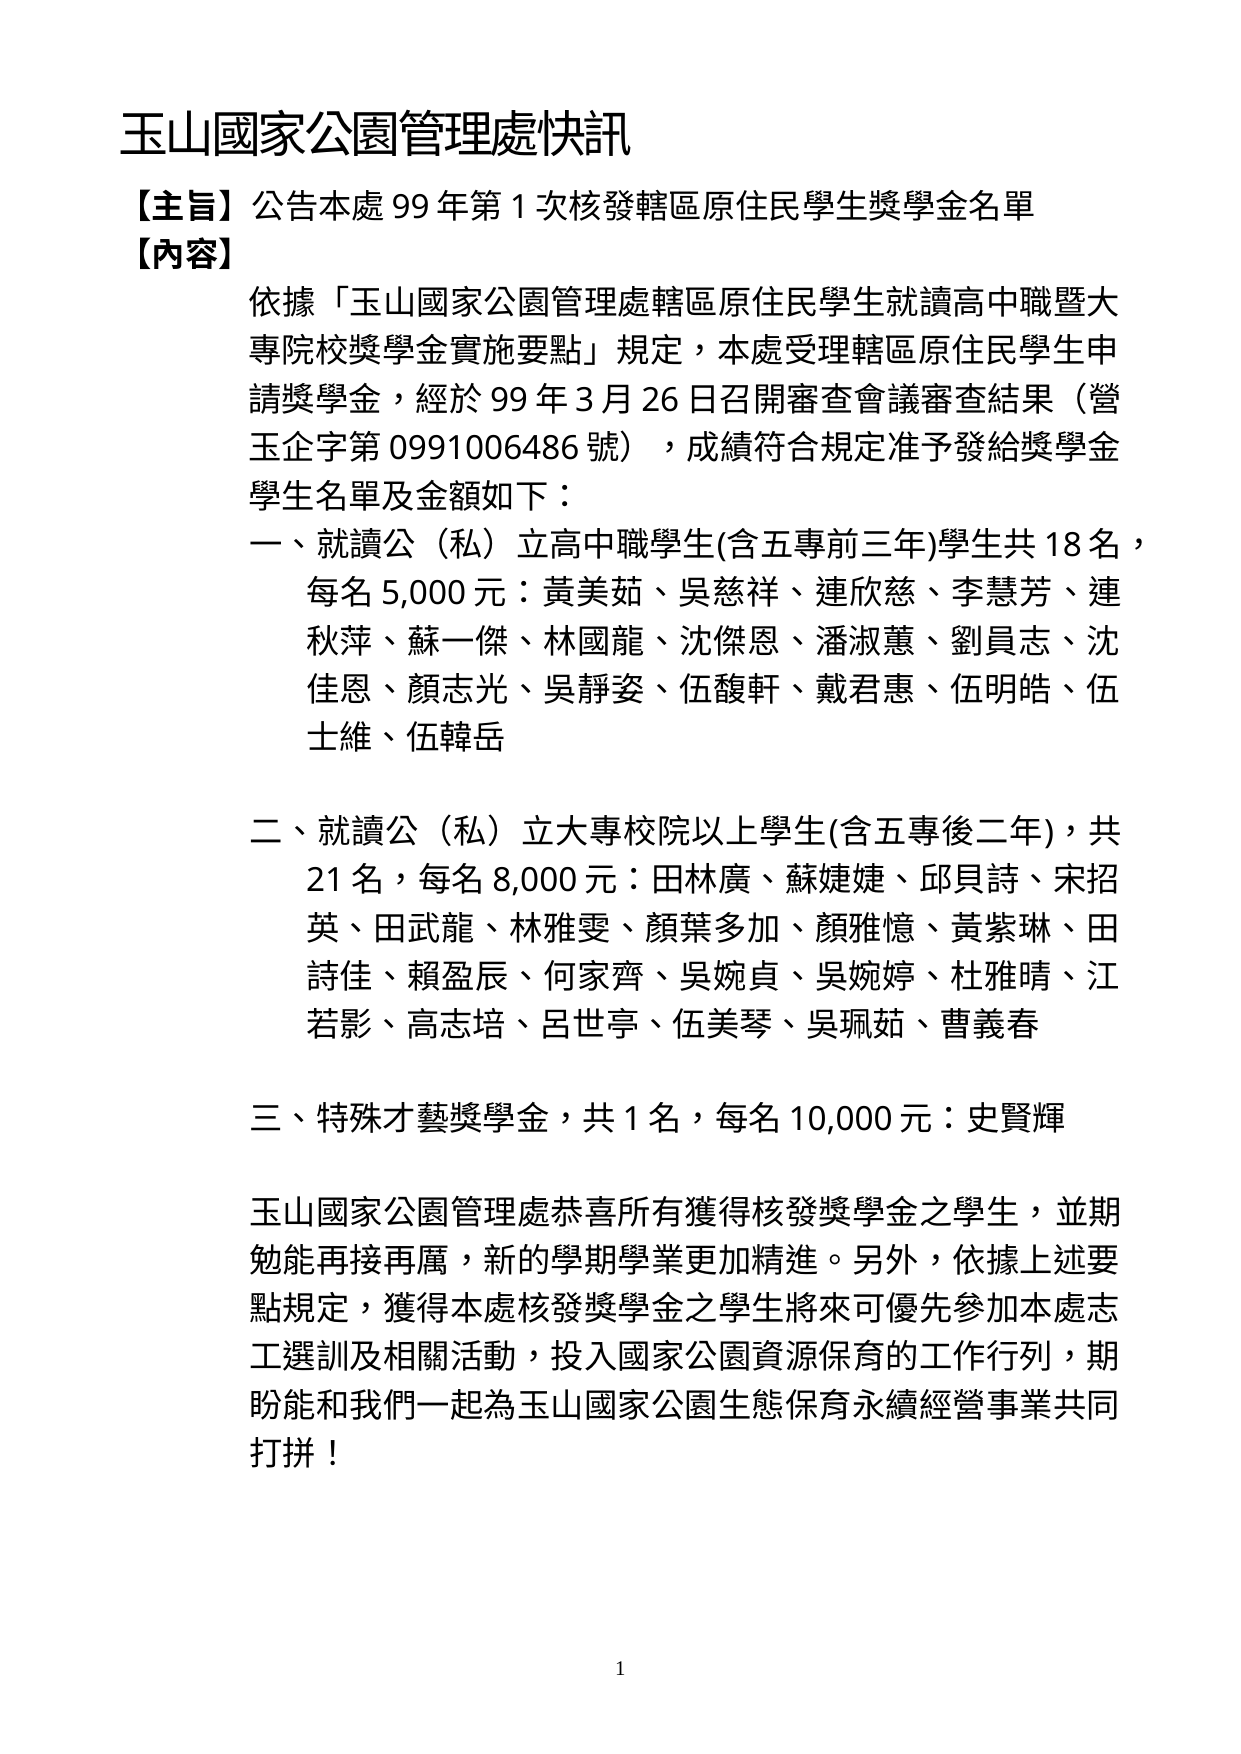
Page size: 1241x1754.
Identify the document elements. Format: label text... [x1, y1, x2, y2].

text 依據「玉山國家公園管理處轄區原住民學生就讀高中職暨大專院校獎學金實施要點」規定，本處受理轄區原住民學生申請獎學金，經於99年3月26日召開審查會議審查結果（營玉企字第0991006486號），成績符合規定准予發給獎學金學生名單及金額如下： [248, 276, 1122, 518]
text 玉山國家公園管理處恭喜所有獲得核發獎學金之學生，並期勉能再接再厲，新的學期學業更加精進。另外，依據上述要點規定，獲得本處核發獎學金之學生將來可優先參加本處志工選訓及相關活動，投入國家公園資源保育的工作行列，期盼能和我們一起為玉山國家公園生態保育永續經營事業共同打拼！ [249, 1185, 1122, 1475]
text 二、就讀公（私）立大專校院以上學生(含五專後二年)，共21名，每名8,000元：田林廣、蘇婕婕、邱貝詩、宋招英、田武龍、林雅雯、顏葉多加、顏雅憶、黃紫琳、田詩佳、賴盈辰、何家齊、吳婉貞、吳婉婷、杜雅晴、江若影、高志培、呂世亭、伍美琴、吳珮茹、曹義春 [249, 804, 1122, 1046]
text 玉山國家公園管理處快訊 [118, 94, 1122, 167]
text 一、就讀公（私）立高中職學生(含五專前三年)學生共18名，每名5,000元：黃美茹、吳慈祥、連欣慈、李慧芳、連秋萍、蘇一傑、林國龍、沈傑恩、潘淑蕙、劉員志、沈佳恩、顏志光、吳靜姿、伍馥軒、戴君惠、伍明皓、伍士維、伍韓岳 [249, 518, 1122, 759]
text 【主旨】公告本處99年第1次核發轄區原住民學生獎學金名單 [118, 179, 1122, 228]
text 【內容】 [118, 228, 1122, 276]
text 三、特殊才藝獎學金，共1名，每名10,000元：史賢輝 [249, 1092, 1122, 1140]
